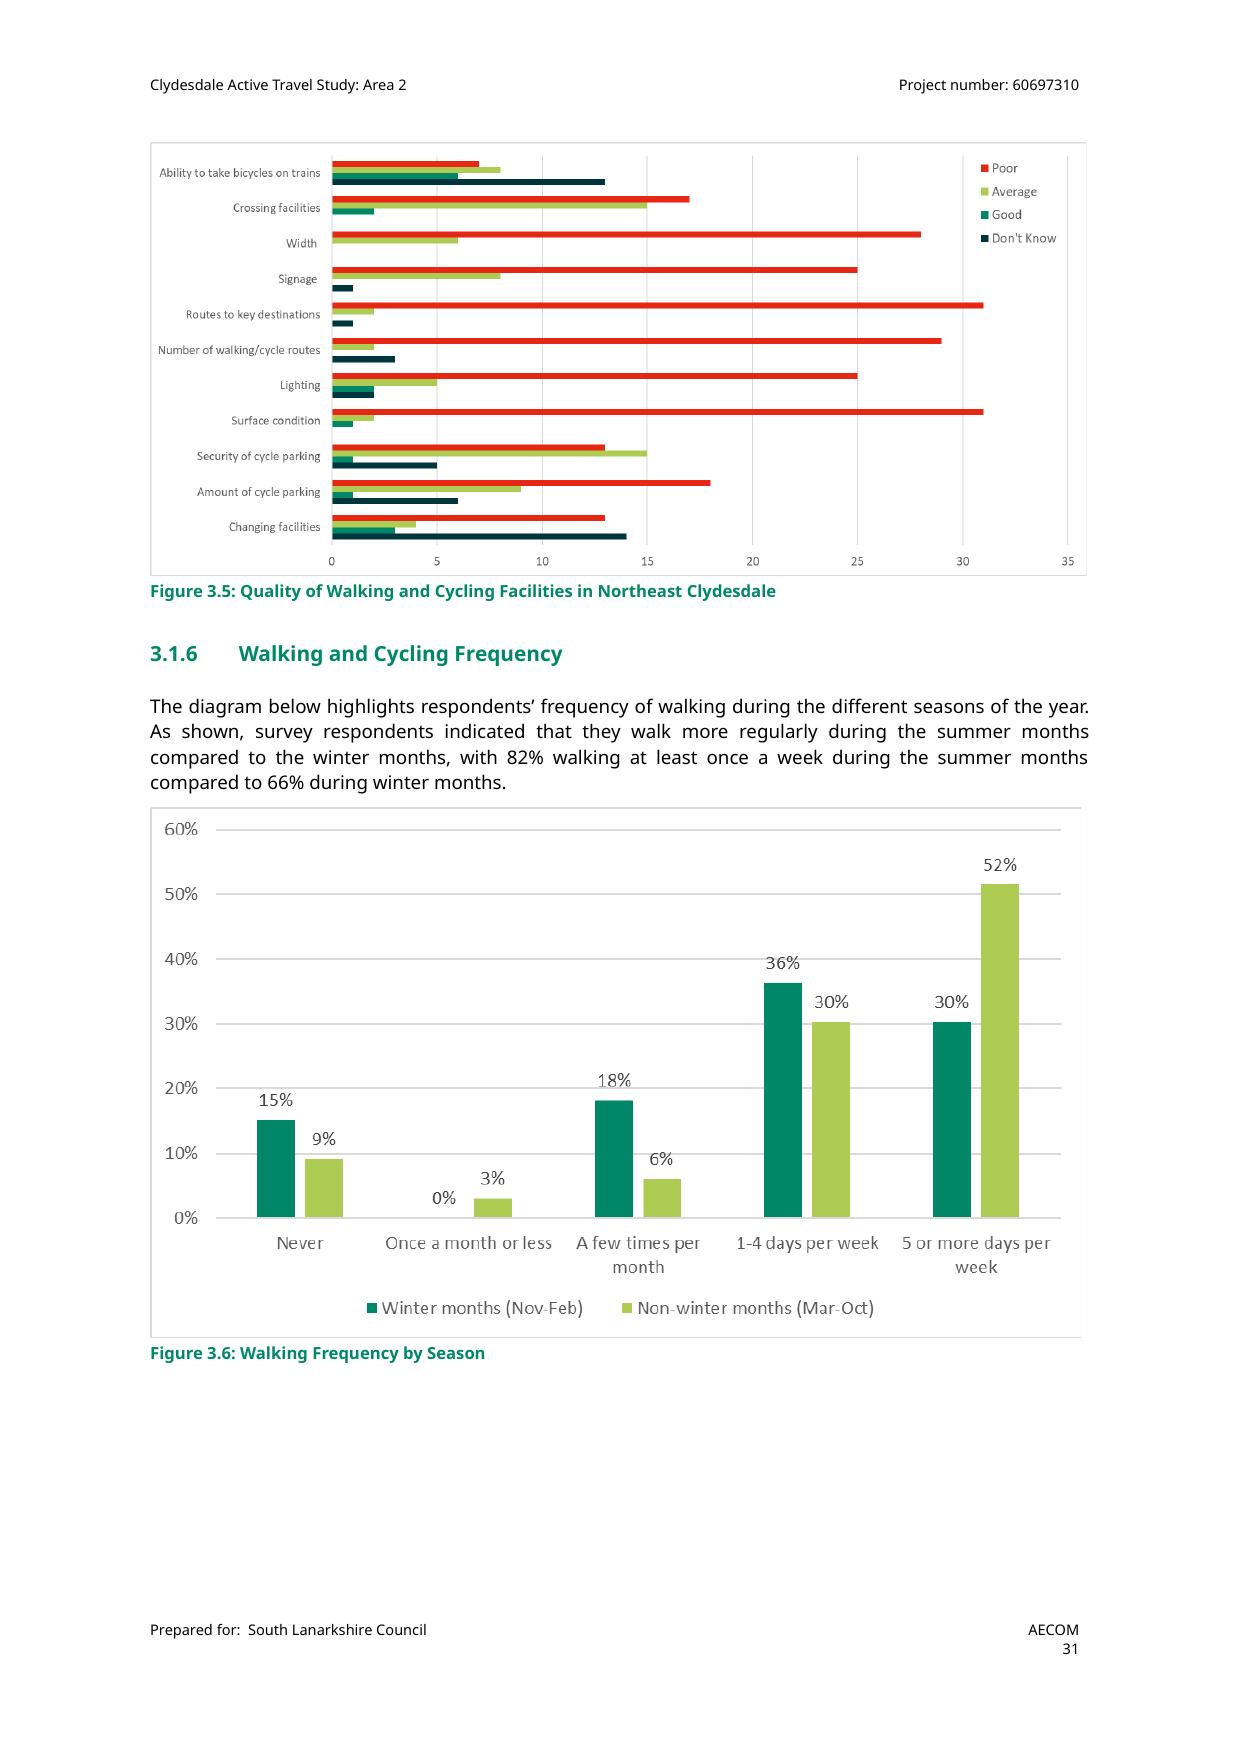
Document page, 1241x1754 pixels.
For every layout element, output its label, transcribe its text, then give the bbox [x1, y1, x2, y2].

subtitle Walking and Cycling Frequency [150, 639, 1090, 668]
text The diagram below highlights respondents’ frequency of walking during the different seasons of the year. As shown, survey respondents indicated that they walk more regularly during the summer months compared to the winter months, with 82% walking at least once a week during the summer months compared to 66% during winter months. [150, 693, 1090, 795]
text Figure 3.6: Walking Frequency by Season [150, 1341, 1090, 1364]
text Figure 3.5: Quality of Walking and Cycling Facilities in Northeast Clydesdale [150, 579, 1090, 602]
